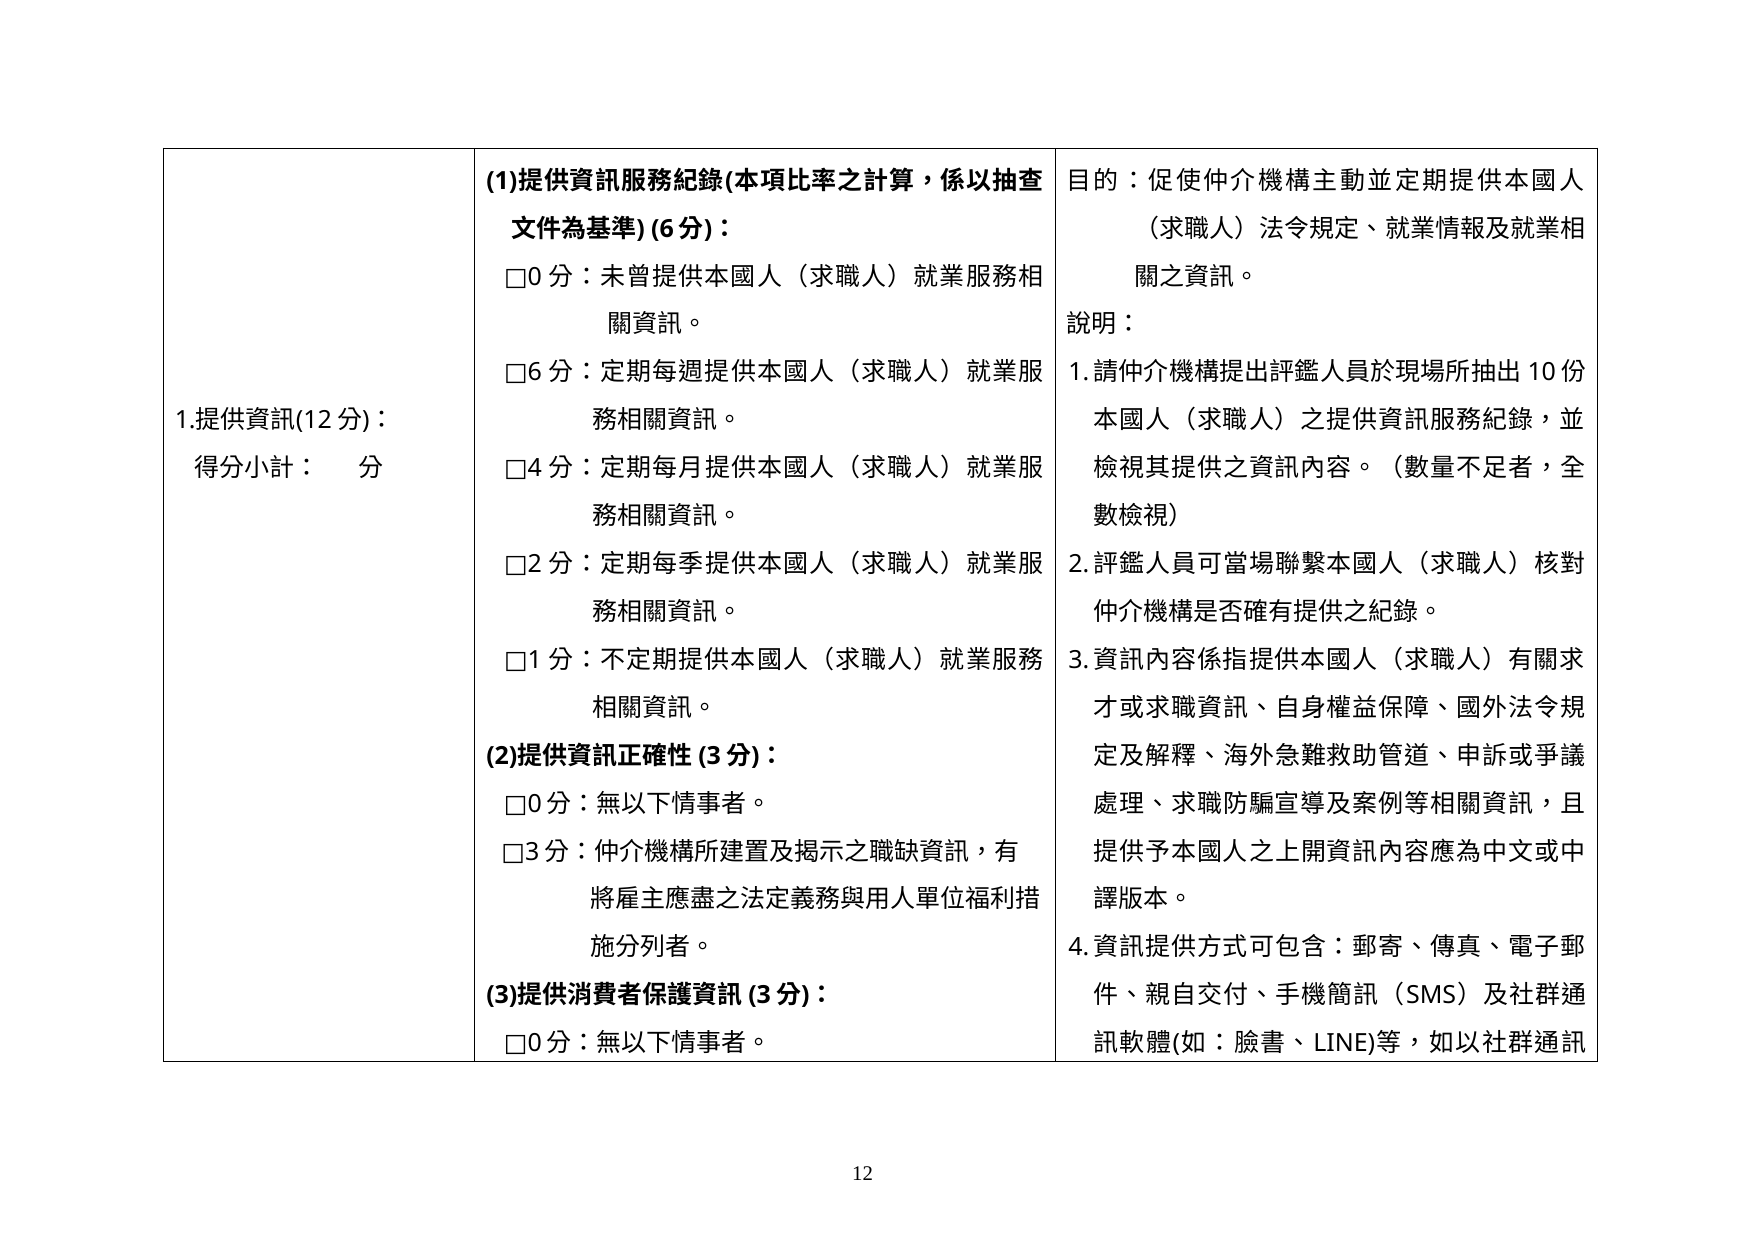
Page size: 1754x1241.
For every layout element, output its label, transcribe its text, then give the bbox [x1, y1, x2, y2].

table_cell (1)提供資訊服務紀錄(本項比率之計算，係以抽查文件為基準) (6分)： □0分：未曾提供本國人（求職人）就業服務相關資訊。 □6分：定期每週提供本國人（求職人）就業服務相關資訊。 □4分：定期每月提供本國人（求職人）就業服務相關資訊。 □2分：定期每季提供本國人（求職人）就業服務相關資訊。 □1分：不定期提供本國人（求職人）就業服務相關資訊。 (2)提供資訊正確性 (3分)： □0分：無以下情事者。 □3分：仲介機構所建置及揭示之職缺資訊，有將雇主應盡之法定義務與用人單位福利措施分列者。 (3)提供消費者保護資訊 (3分)： □0分：無以下情事者。 [475, 149, 1055, 1061]
table_cell 目的：促使仲介機構主動並定期提供本國人（求職人）法令規定、就業情報及就業相關之資訊。 說明： 請仲介機構提出評鑑人員於現場所抽出10份本國人（求職人）之提供資訊服務紀錄，並檢視其提供之資訊內容。（數量不足者，全數檢視） 評鑑人員可當場聯繫本國人（求職人）核對仲介機構是否確有提供之紀錄。 資訊內容係指提供本國人（求職人）有關求才或求職資訊、自身權益保障、國外法令規定及解釋、海外急難救助管道、申訴或爭議處理、求職防騙宣導及案例等相關資訊，且提供予本國人之上開資訊內容應為中文或中譯版本。 資訊提供方式可包含：郵寄、傳真、電子郵件、親自交付、手機簡訊（SMS）及社群通訊軟體(如：臉書、LINE)等，如以社群通訊 [1056, 149, 1597, 1061]
table_cell 1.提供資訊(12分)： 得分小計： 分 [164, 149, 474, 1061]
